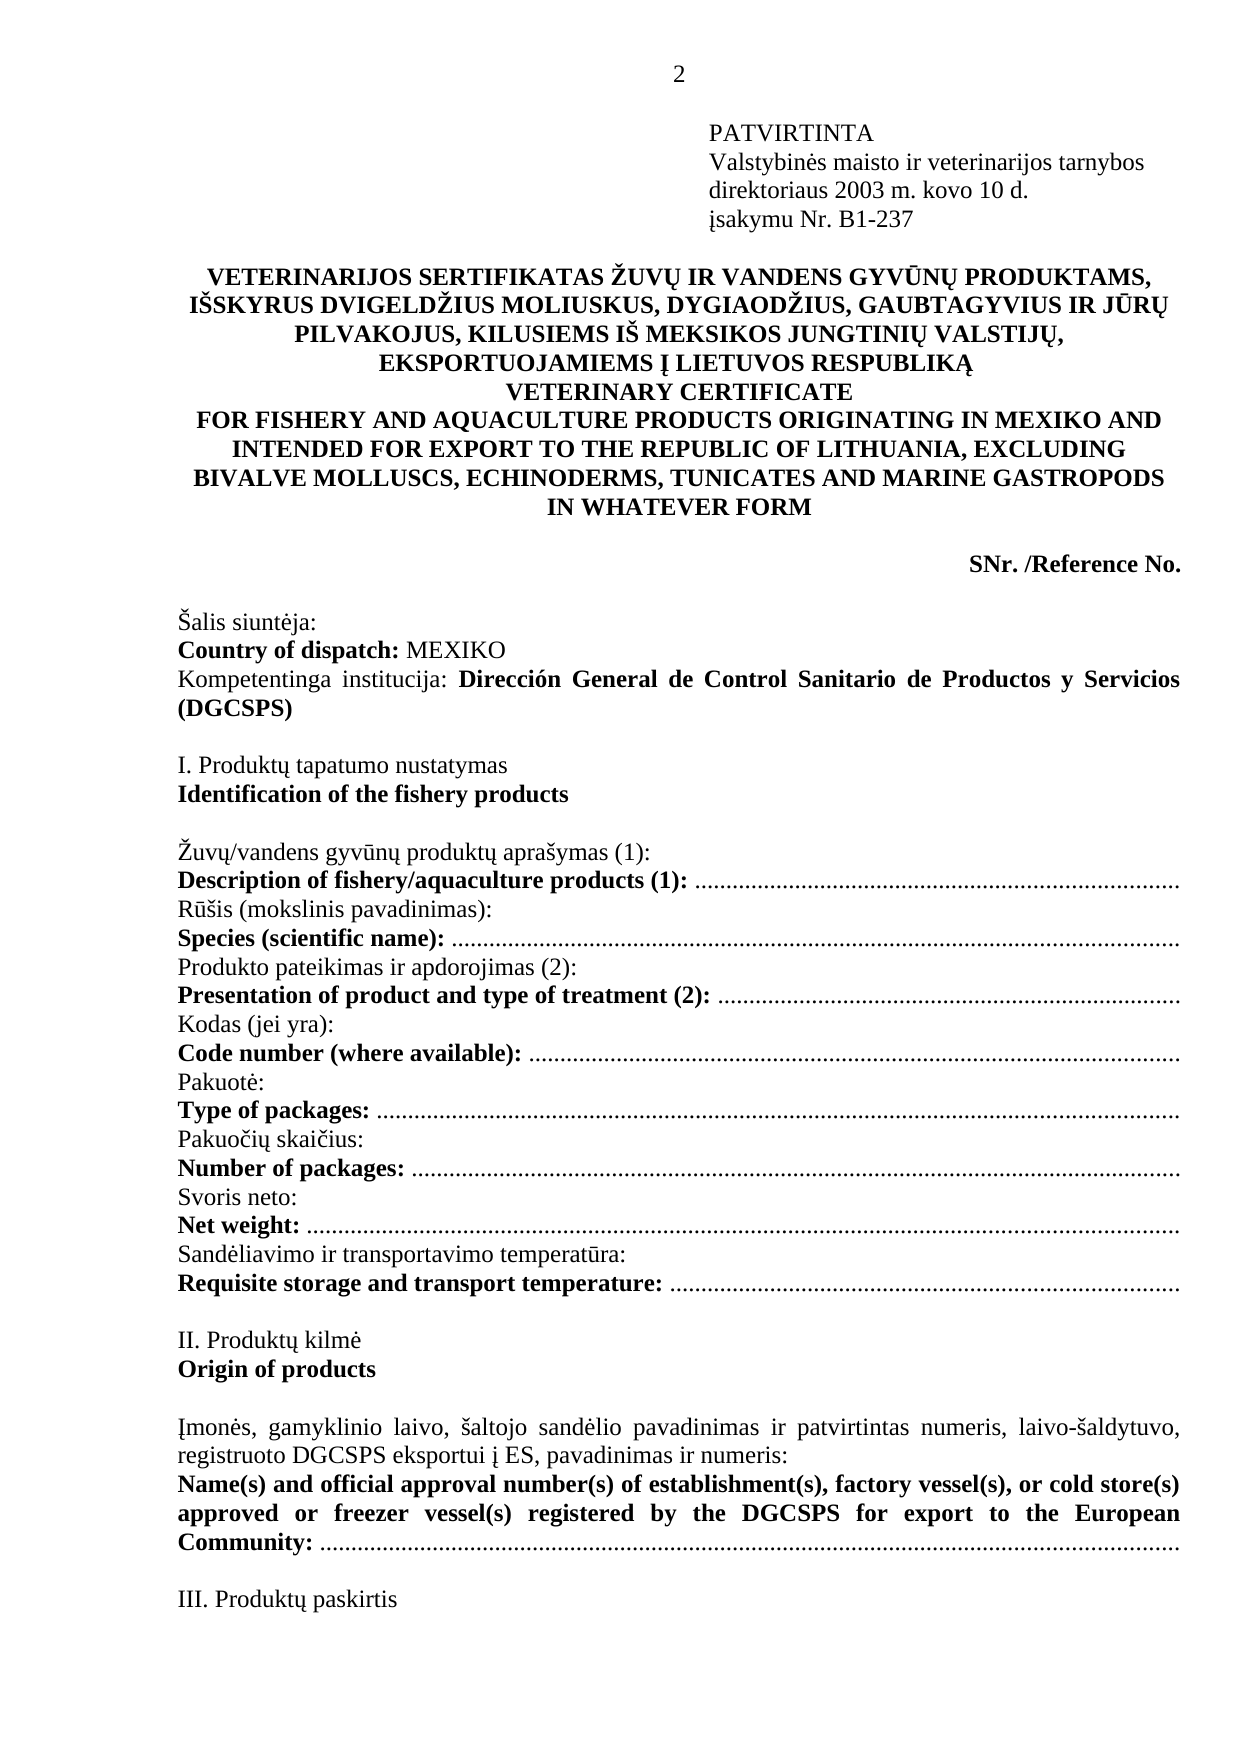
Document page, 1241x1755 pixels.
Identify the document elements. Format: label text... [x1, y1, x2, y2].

text Kompetentinga institucija: Dirección General de Control Sanitario de Productos y Servicios (DGCSPS) [177, 664, 1181, 722]
text Pakuotė: [177, 1067, 1181, 1096]
text įsakymu Nr. B1-237 [177, 204, 1181, 233]
text Identification of the fishery products [177, 779, 1181, 808]
text Code number (where available): [177, 1038, 1181, 1067]
text Valstybinės maisto ir veterinarijos tarnybos [177, 147, 1181, 176]
text Produkto pateikimas ir apdorojimas (2): [177, 952, 1181, 981]
text Number of packages: [177, 1153, 1181, 1182]
text Requisite storage and transport temperature: [177, 1268, 1181, 1297]
text Svoris neto: [177, 1182, 1181, 1211]
text VETERINARY CERTIFICATE [177, 377, 1181, 406]
text for fishery and aquaculture products originating in MEXIKO and intended for export to the REPUBLIC OF LITHUANIA, excluding BIVALVE MOLLUSCS, echinoderms, tunicates and marine gastropods in whatever form [177, 406, 1181, 521]
text III. Produktų paskirtis [177, 1584, 1181, 1613]
text Kodas (jei yra): [177, 1009, 1181, 1038]
text Country of dispatch: MEXIKO [177, 636, 1181, 664]
text Description of fishery/aquaculture products (1): [177, 866, 1181, 894]
text II. Produktų kilmė [177, 1326, 1181, 1354]
text Žuvų/vandens gyvūnų produktų aprašymas (1): [177, 837, 1181, 866]
text Type of packages: [177, 1096, 1181, 1124]
text I. Produktų tapatumo nustatymas [177, 751, 1181, 779]
text Šalis siuntėja: [177, 607, 1181, 636]
text VETERINARIJOS SERTIFIKATAS ŽUVŲ IR VANDENS GYVŪNŲ PRODUKTAMS, IŠSKYRUS dvigeldžius moliuskus, DYGIAODŽIUS, GAUBTAGYVIUS IR JŪRŲ PILVAKOJUS, KILUSIEMS IŠ MEKSIKOS JUNGTINIŲ VALSTIJŲ, EKSPORTUOJAMIEMS Į LIETUVOS RESPUBLIKĄ [177, 262, 1181, 377]
text Pakuočių skaičius: [177, 1124, 1181, 1153]
text Įmonės, gamyklinio laivo, šaltojo sandėlio pavadinimas ir patvirtintas numeris, laivo-šaldytuvo, registruoto DGCSPS eksportui į ES, pavadinimas ir numeris: [177, 1412, 1181, 1469]
text Origin of products [177, 1354, 1181, 1383]
text PATVIRTINTA [177, 118, 1181, 147]
text Presentation of product and type of treatment (2): [177, 981, 1181, 1009]
text Name(s) and official approval number(s) of establishment(s), factory vessel(s), or cold store(s) approved or freezer vessel(s) registered by the DGCSPS for export to the European Community: [177, 1469, 1181, 1556]
text Rūšis (mokslinis pavadinimas): [177, 894, 1181, 923]
text Species (scientific name): [177, 923, 1181, 952]
text Net weight: [177, 1211, 1181, 1239]
text SNr. /Reference No. [177, 549, 1181, 578]
text Sandėliavimo ir transportavimo temperatūra: [177, 1239, 1181, 1268]
text direktoriaus 2003 m. kovo 10 d. [177, 176, 1181, 204]
